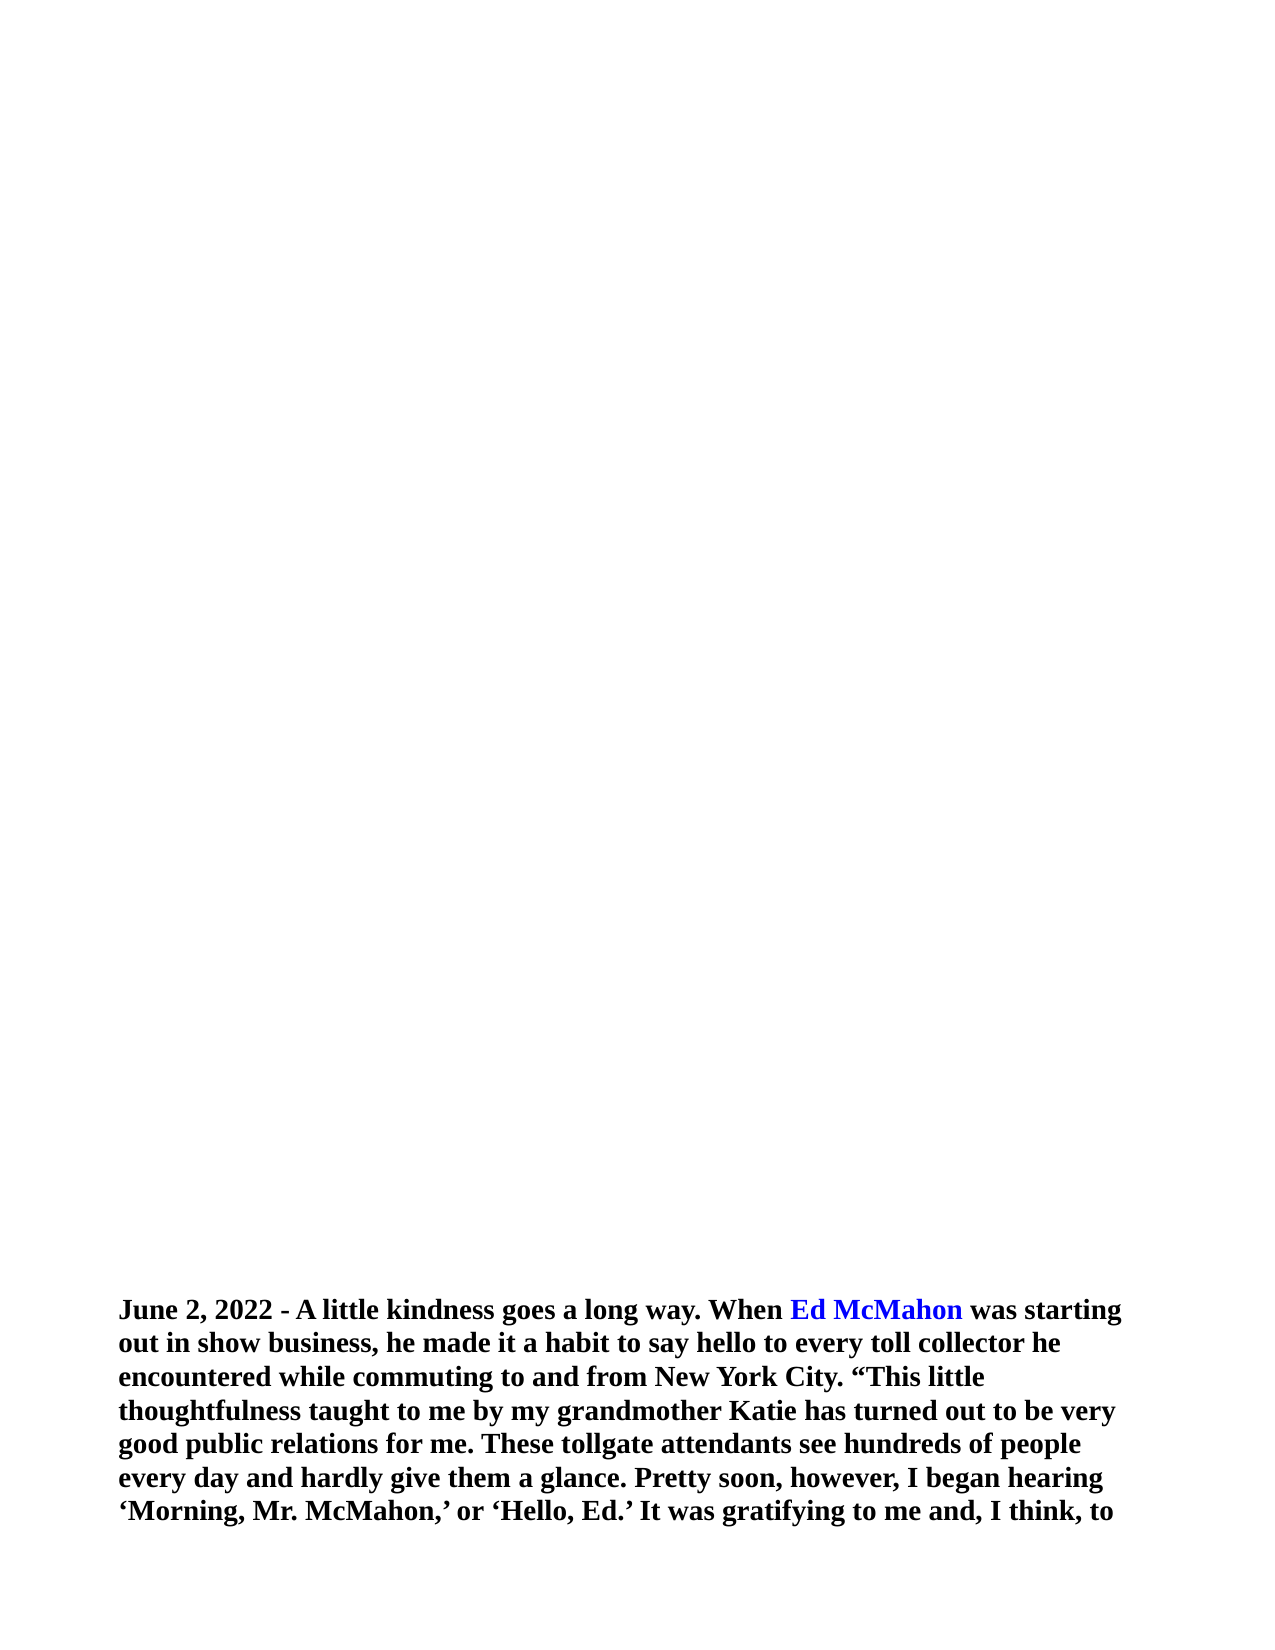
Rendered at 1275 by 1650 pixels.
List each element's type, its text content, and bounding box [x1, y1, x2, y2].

text June 2, 2022 - A little kindness goes a long way. When Ed McMahon was starting out in show business, he made it a habit to say hello to every toll collector he encountered while commuting to and from New York City. “This little thoughtfulness taught to me by my grandmother Katie has turned out to be very good public relations for me. These tollgate attendants see hundreds of people every day and hardly give them a glance. Pretty soon, however, I began hearing ‘Morning, Mr. McMahon,’ or ‘Hello, Ed.’ It was gratifying to me and, I think, to [118, 1292, 1157, 1527]
